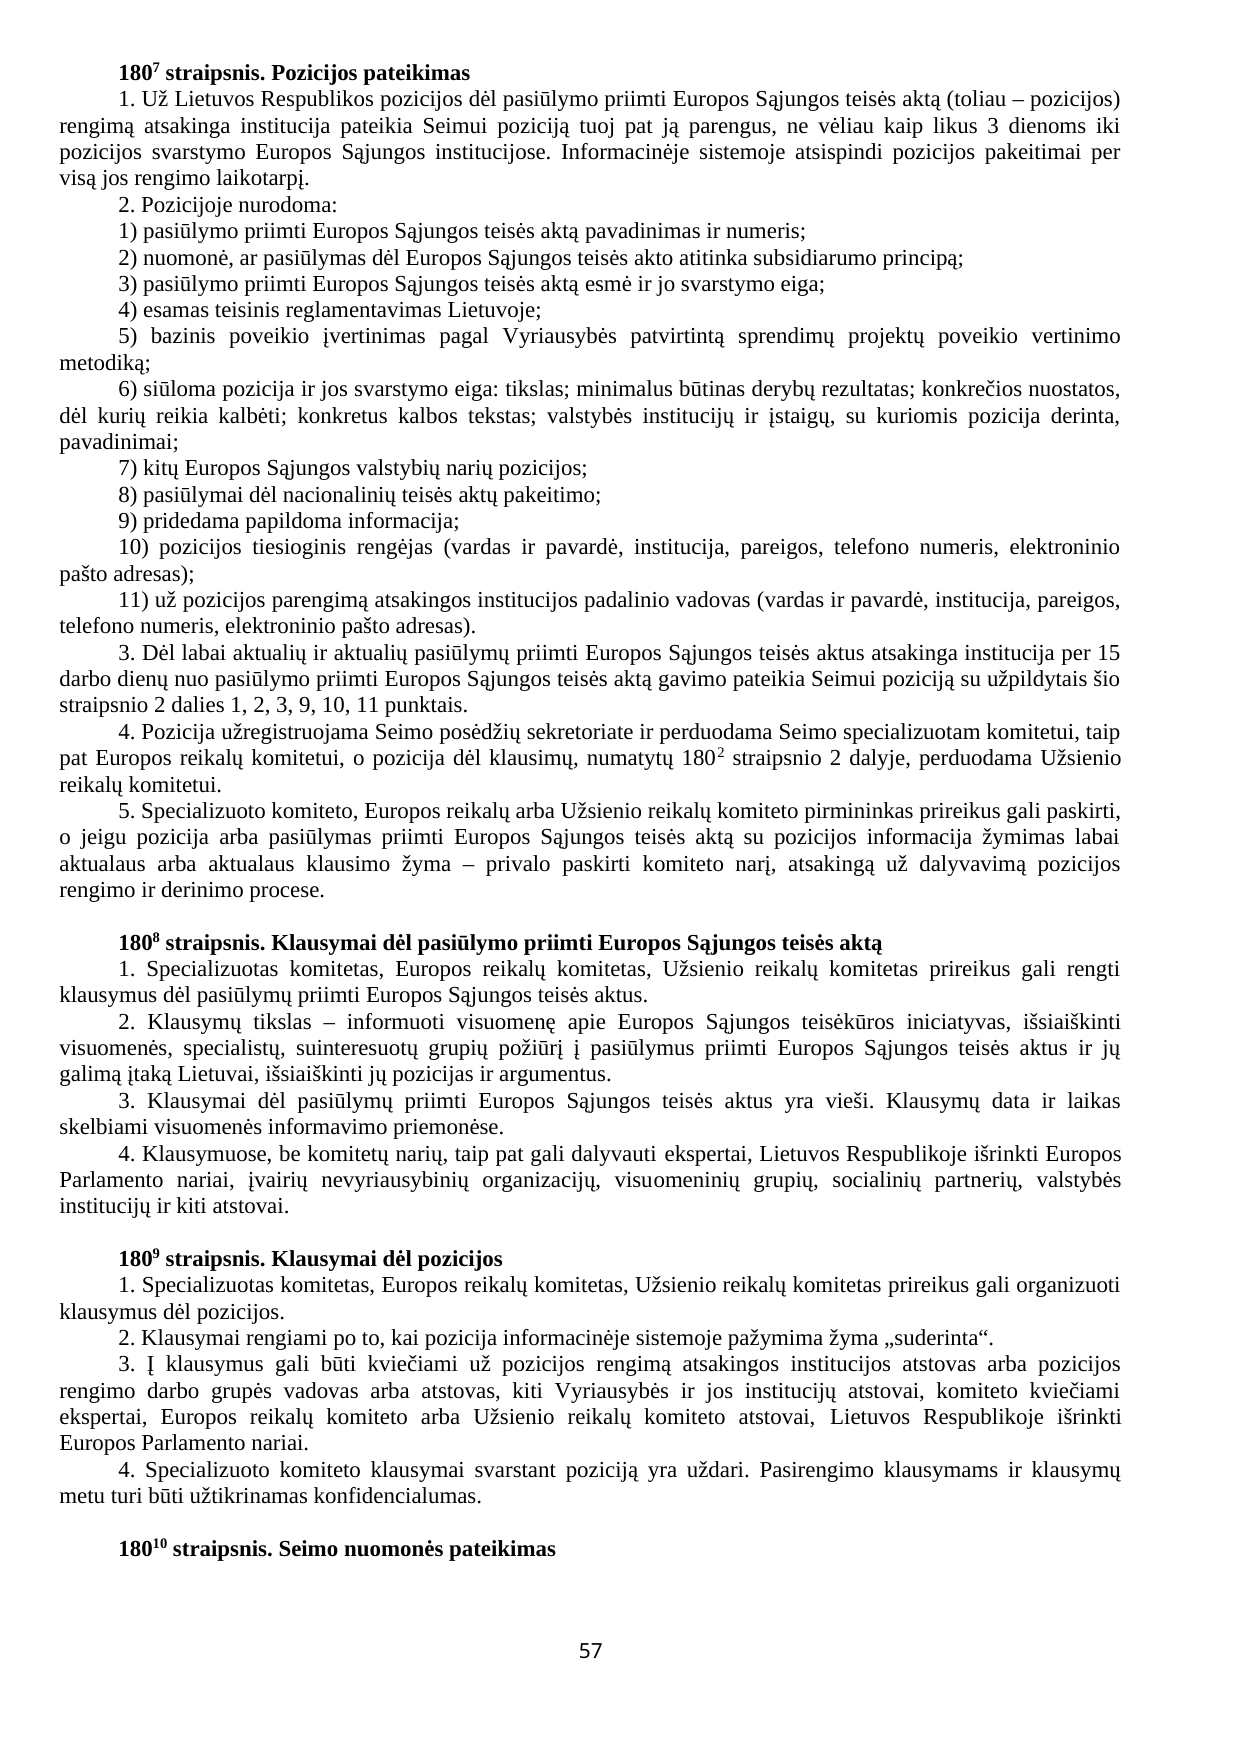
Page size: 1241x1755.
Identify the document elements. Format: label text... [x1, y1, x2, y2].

text 1. Specializuotas komitetas, Europos reikalų komitetas, Užsienio reikalų komitetas prireikus gali rengti klausymus dėl pasiūlymų priimti Europos Sąjungos teisės aktus. [59, 955, 1122, 1008]
text 3. Dėl labai aktualių ir aktualių pasiūlymų priimti Europos Sąjungos teisės aktus atsakinga institucija per 15 darbo dienų nuo pasiūlymo priimti Europos Sąjungos teisės aktą gavimo pateikia Seimui poziciją su užpildytais šio straipsnio 2 dalies 1, 2, 3, 9, 10, 11 punktais. [59, 639, 1122, 718]
text 11) už pozicijos parengimą atsakingos institucijos padalinio vadovas (vardas ir pavardė, institucija, pareigos, telefono numeris, elektroninio pašto adresas). [59, 586, 1122, 639]
text 2. Pozicijoje nurodoma: [59, 191, 1122, 217]
text 2. Klausymai rengiami po to, kai pozicija informacinėje sistemoje pažymima žyma „suderinta“. [59, 1324, 1122, 1350]
text 1) pasiūlymo priimti Europos Sąjungos teisės aktą pavadinimas ir numeris; [59, 217, 1122, 243]
text 3. Į klausymus gali būti kviečiami už pozicijos rengimą atsakingos institucijos atstovas arba pozicijos rengimo darbo grupės vadovas arba atstovas, kiti Vyriausybės ir jos institucijų atstovai, komiteto kviečiami ekspertai, Europos reikalų komiteto arba Užsienio reikalų komiteto atstovai, Lietuvos Respublikoje išrinkti Europos Parlamento nariai. [59, 1350, 1122, 1456]
text 8) pasiūlymai dėl nacionalinių teisės aktų pakeitimo; [59, 481, 1122, 507]
text 4. Klausymuose, be komitetų narių, taip pat gali dalyvauti ekspertai, Lietuvos Respublikoje išrinkti Europos Parlamento nariai, įvairių nevyriausybinių organizacijų, visuomeninių grupių, socialinių partnerių, valstybės institucijų ir kiti atstovai. [59, 1139, 1122, 1219]
text 18010 straipsnis. Seimo nuomonės pateikimas [59, 1535, 1122, 1561]
text 4. Specializuoto komiteto klausymai svarstant poziciją yra uždari. Pasirengimo klausymams ir klausymų metu turi būti užtikrinamas konfidencialumas. [59, 1456, 1122, 1508]
text 1809 straipsnis. Klausymai dėl pozicijos [59, 1245, 1122, 1271]
text 5. Specializuoto komiteto, Europos reikalų arba Užsienio reikalų komiteto pirmininkas prireikus gali paskirti, o jeigu pozicija arba pasiūlymas priimti Europos Sąjungos teisės aktą su pozicijos informacija žymimas labai aktualaus arba aktualaus klausimo žyma – privalo paskirti komiteto narį, atsakingą už dalyvavimą pozicijos rengimo ir derinimo procese. [59, 797, 1122, 902]
text 1. Specializuotas komitetas, Europos reikalų komitetas, Užsienio reikalų komitetas prireikus gali organizuoti klausymus dėl pozicijos. [59, 1271, 1122, 1324]
text 9) pridedama papildoma informacija; [59, 507, 1122, 533]
text 1. Už Lietuvos Respublikos pozicijos dėl pasiūlymo priimti Europos Sąjungos teisės aktą (toliau – pozicijos) rengimą atsakinga institucija pateikia Seimui poziciją tuoj pat ją parengus, ne vėliau kaip likus 3 dienoms iki pozicijos svarstymo Europos Sąjungos institucijose. Informacinėje sistemoje atsispindi pozicijos pakeitimai per visą jos rengimo laikotarpį. [59, 85, 1122, 191]
text 2) nuomonė, ar pasiūlymas dėl Europos Sąjungos teisės akto atitinka subsidiarumo principą; [59, 243, 1122, 270]
text 2. Klausymų tikslas – informuoti visuomenę apie Europos Sąjungos teisėkūros iniciatyvas, išsiaiškinti visuomenės, specialistų, suinteresuotų grupių požiūrį į pasiūlymus priimti Europos Sąjungos teisės aktus ir jų galimą įtaką Lietuvai, išsiaiškinti jų pozicijas ir argumentus. [59, 1008, 1122, 1087]
text 1807 straipsnis. Pozicijos pateikimas [59, 59, 1122, 85]
text 3) pasiūlymo priimti Europos Sąjungos teisės aktą esmė ir jo svarstymo eiga; [59, 270, 1122, 296]
text 5) bazinis poveikio įvertinimas pagal Vyriausybės patvirtintą sprendimų projektų poveikio vertinimo metodiką; [59, 323, 1122, 375]
text 7) kitų Europos Sąjungos valstybių narių pozicijos; [59, 454, 1122, 481]
text 3. Klausymai dėl pasiūlymų priimti Europos Sąjungos teisės aktus yra vieši. Klausymų data ir laikas skelbiami visuomenės informavimo priemonėse. [59, 1087, 1122, 1139]
text 6) siūloma pozicija ir jos svarstymo eiga: tikslas; minimalus būtinas derybų rezultatas; konkrečios nuostatos, dėl kurių reikia kalbėti; konkretus kalbos tekstas; valstybės institucijų ir įstaigų, su kuriomis pozicija derinta, pavadinimai; [59, 375, 1122, 454]
text 4) esamas teisinis reglamentavimas Lietuvoje; [59, 296, 1122, 323]
text 10) pozicijos tiesioginis rengėjas (vardas ir pavardė, institucija, pareigos, telefono numeris, elektroninio pašto adresas); [59, 533, 1122, 586]
text 1808 straipsnis. Klausymai dėl pasiūlymo priimti Europos Sąjungos teisės aktą [59, 929, 1122, 955]
text 4. Pozicija užregistruojama Seimo posėdžių sekretoriate ir perduodama Seimo specializuotam komitetui, taip pat Europos reikalų komitetui, o pozicija dėl klausimų, numatytų 1802 straipsnio 2 dalyje, perduodama Užsienio reikalų komitetui. [59, 718, 1122, 797]
